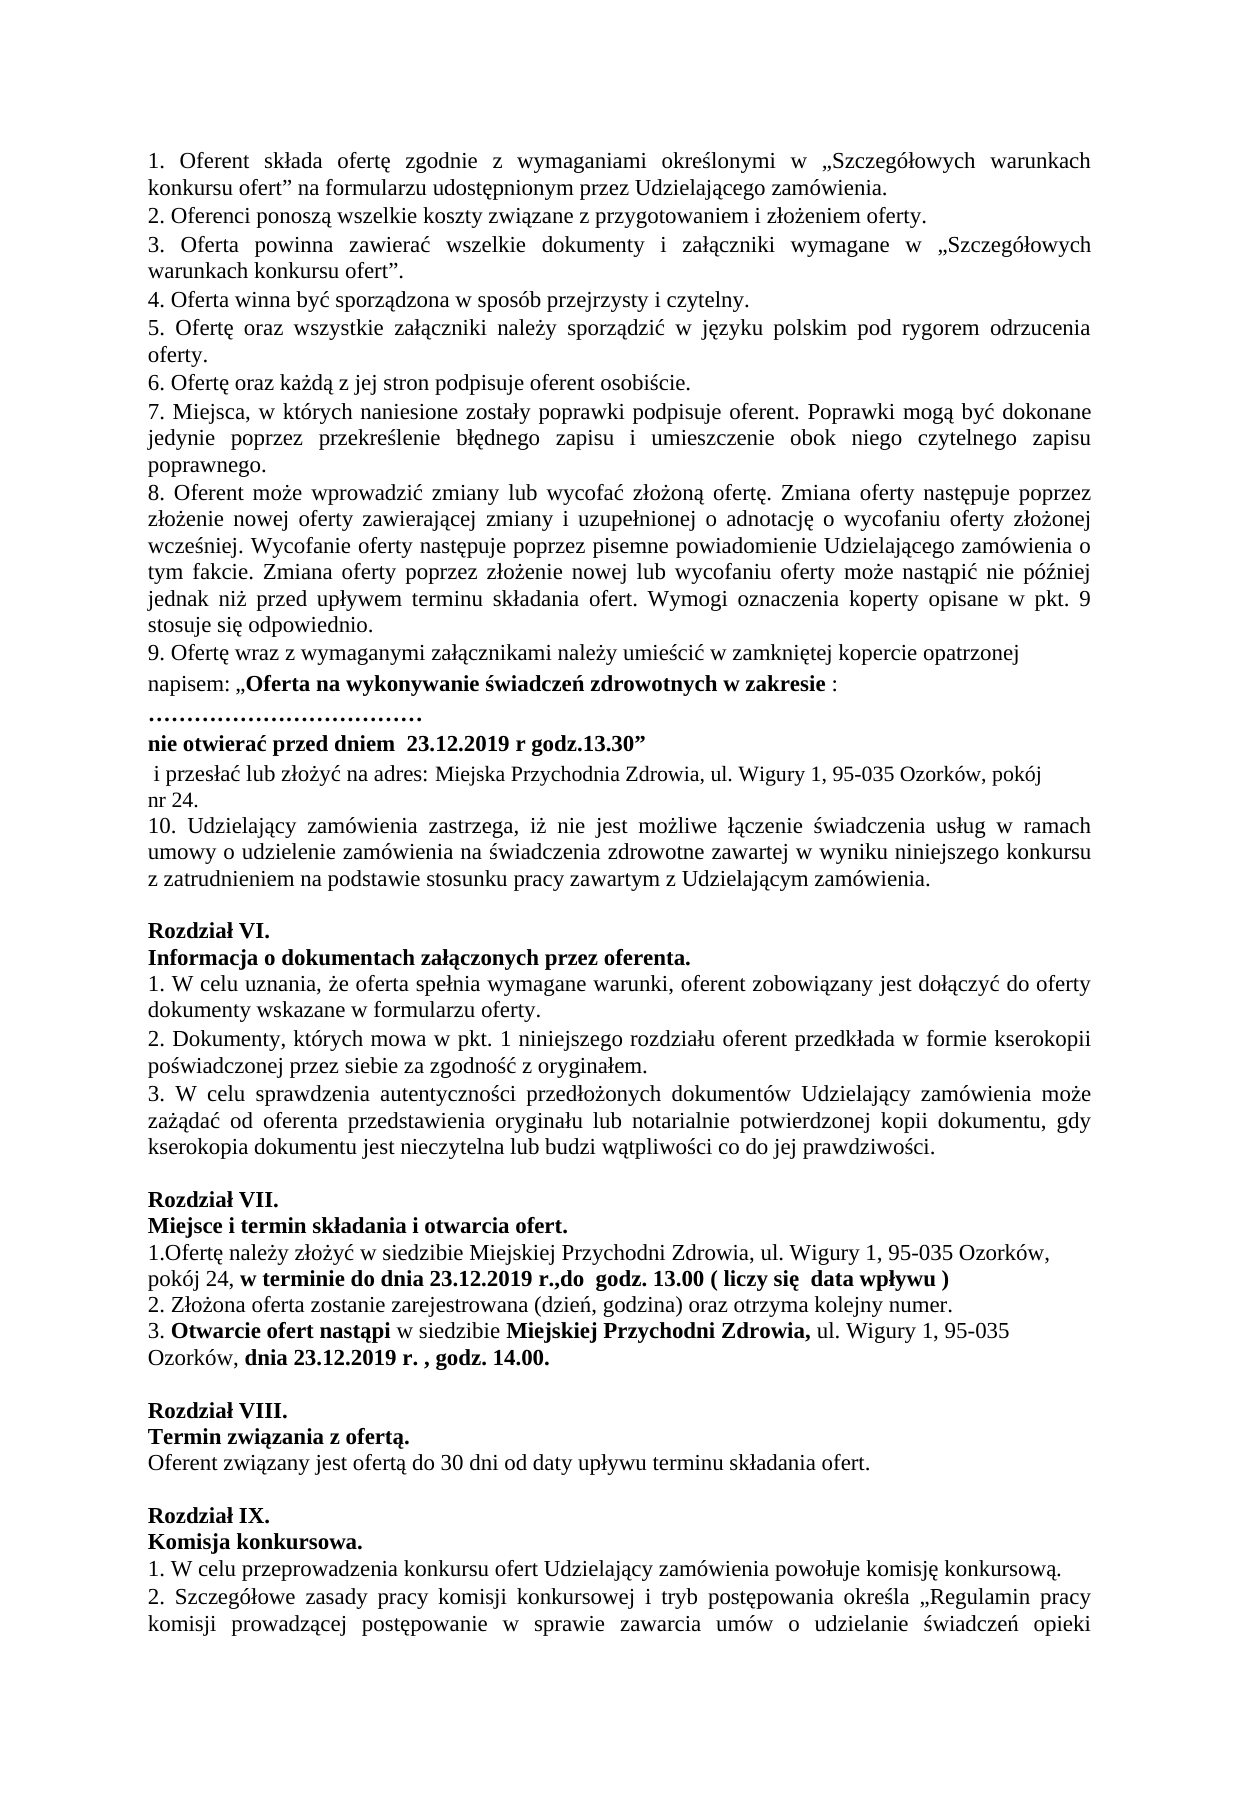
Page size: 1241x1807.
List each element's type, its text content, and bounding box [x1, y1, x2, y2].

text 5. Ofertę oraz wszystkie załączniki należy sporządzić w języku polskim pod rygorem odrzucenia oferty. [148, 314, 1093, 367]
text 2. Złożona oferta zostanie zarejestrowana (dzień, godzina) oraz otrzyma kolejny numer. [148, 1291, 1093, 1318]
text nie otwierać przed dniem 23.12.2019 r godz.13.30” [148, 730, 1093, 757]
text nr 24. [148, 787, 1093, 812]
text 8. Oferent może wprowadzić zmiany lub wycofać złożoną ofertę. Zmiana oferty następuje poprzez złożenie nowej oferty zawierającej zmiany i uzupełnionej o adnotację o wycofaniu oferty złożonej wcześniej. Wycofanie oferty następuje poprzez pisemne powiadomienie Udzielającego zamówienia o tym fakcie. Zmiana oferty poprzez złożenie nowej lub wycofaniu oferty może nastąpić nie później jednak niż przed upływem terminu składania ofert. Wymogi oznaczenia koperty opisane w pkt. 9 stosuje się odpowiednio. [148, 479, 1093, 637]
text Rozdział VIII. [148, 1397, 1093, 1423]
text 1. Oferent składa ofertę zgodnie z wymaganiami określonymi w „Szczegółowych warunkach konkursu ofert” na formularzu udostępnionym przez Udzielającego zamówienia. [148, 148, 1093, 200]
text Rozdział VII. [148, 1186, 1093, 1212]
text 1. W celu przeprowadzenia konkursu ofert Udzielający zamówienia powołuje komisję konkursową. [148, 1555, 1093, 1581]
text 1.Ofertę należy złożyć w siedzibie Miejskiej Przychodni Zdrowia, ul. Wigury 1, 95-035 Ozorków, pokój 24, w terminie do dnia 23.12.2019 r.,do godz. 13.00 ( liczy się data wpływu ) [148, 1238, 1093, 1291]
text 4. Oferta winna być sporządzona w sposób przejrzysty i czytelny. [148, 286, 1093, 312]
text Rozdział VI. [148, 917, 1093, 944]
text 9. Ofertę wraz z wymaganymi załącznikami należy umieścić w zamkniętej kopercie opatrzonej napisem: „Oferta na wykonywanie świadczeń zdrowotnych w zakresie : ……………………………… [148, 639, 1093, 726]
text 2. Oferenci ponoszą wszelkie koszty związane z przygotowaniem i złożeniem oferty. [148, 202, 1093, 229]
text Informacja o dokumentach załączonych przez oferenta. [148, 944, 1093, 970]
text Miejsce i termin składania i otwarcia ofert. [148, 1212, 1093, 1238]
text 3. W celu sprawdzenia autentyczności przedłożonych dokumentów Udzielający zamówienia może zażądać od oferenta przedstawienia oryginału lub notarialnie potwierdzonej kopii dokumentu, gdy kserokopia dokumentu jest nieczytelna lub budzi wątpliwości co do jej prawdziwości. [148, 1080, 1093, 1159]
text 3. Otwarcie ofert nastąpi w siedzibie Miejskiej Przychodni Zdrowia, ul. Wigury 1, 95-035 Ozorków, dnia 23.12.2019 r. , godz. 14.00. [148, 1318, 1093, 1370]
text i przesłać lub złożyć na adres: Miejska Przychodnia Zdrowia, ul. Wigury 1, 95-035 Ozorków, pokój [148, 761, 1093, 787]
text Rozdział IX. [148, 1502, 1093, 1528]
text 3. Oferta powinna zawierać wszelkie dokumenty i załączniki wymagane w „Szczegółowych warunkach konkursu ofert”. [148, 231, 1093, 284]
text 2. Dokumenty, których mowa w pkt. 1 niniejszego rozdziału oferent przedkłada w formie kserokopii poświadczonej przez siebie za zgodność z oryginałem. [148, 1025, 1093, 1078]
text Termin związania z ofertą. [148, 1423, 1093, 1449]
text 7. Miejsca, w których naniesione zostały poprawki podpisuje oferent. Poprawki mogą być dokonane jedynie poprzez przekreślenie błędnego zapisu i umieszczenie obok niego czytelnego zapisu poprawnego. [148, 398, 1093, 477]
text 6. Ofertę oraz każdą z jej stron podpisuje oferent osobiście. [148, 369, 1093, 396]
text 1. W celu uznania, że oferta spełnia wymagane warunki, oferent zobowiązany jest dołączyć do oferty dokumenty wskazane w formularzu oferty. [148, 970, 1093, 1023]
text Komisja konkursowa. [148, 1528, 1093, 1555]
text 10. Udzielający zamówienia zastrzega, iż nie jest możliwe łączenie świadczenia usług w ramach umowy o udzielenie zamówienia na świadczenia zdrowotne zawartej w wyniku niniejszego konkursu z zatrudnieniem na podstawie stosunku pracy zawartym z Udzielającym zamówienia. [148, 812, 1093, 891]
text Oferent związany jest ofertą do 30 dni od daty upływu terminu składania ofert. [148, 1449, 1093, 1476]
text 2. Szczegółowe zasady pracy komisji konkursowej i tryb postępowania określa „Regulamin pracy komisji prowadzącej postępowanie w sprawie zawarcia umów o udzielanie świadczeń opieki [148, 1583, 1093, 1636]
